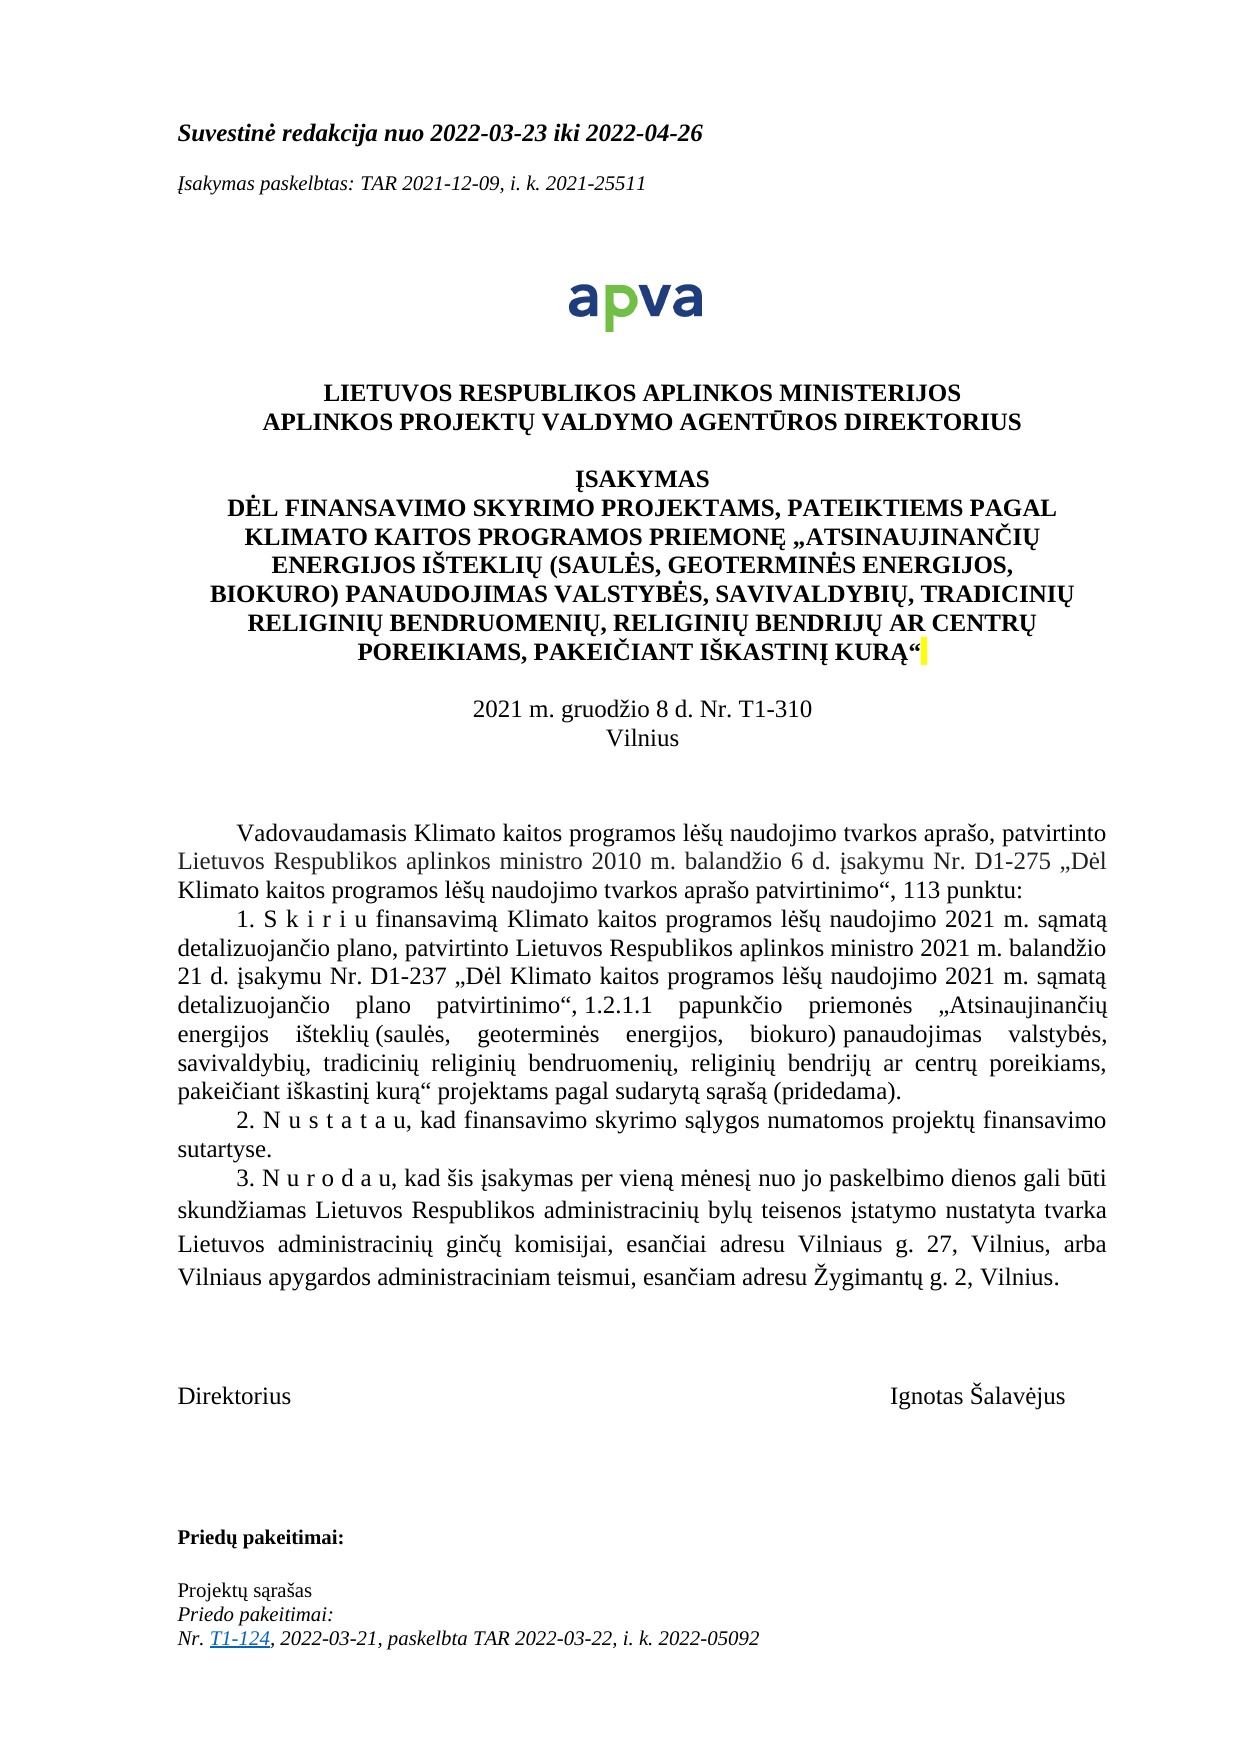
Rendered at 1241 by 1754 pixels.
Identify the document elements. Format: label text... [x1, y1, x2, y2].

text Įsakymas [177, 464, 1107, 493]
text DĖL FINANSAVIMO SKYRIMO PROJEKTAMS, PATEIKTIEMS PAGAL Klimato kaitos programos priemonę „Atsinaujinančių energijos išteklių (saulės, geoterminės energijos, biokuro) panaudojimas valstybės, savivaldybių, tradicinių religinių bendruomenių, religinių bendrijų ar centrų poreikiams, pakeičiant iškastinį kurą“ [177, 493, 1107, 665]
text 3. N u r o d a u, kad šis įsakymas per vieną mėnesį nuo jo paskelbimo dienos gali būti skundžiamas Lietuvos Respublikos administracinių bylų teisenos įstatymo nustatyta tvarka Lietuvos administracinių ginčų komisijai, esančiai adresu Vilniaus g. 27, Vilnius, arba Vilniaus apygardos administraciniam teismui, esančiam adresu Žygimantų g. 2, Vilnius. [177, 1163, 1107, 1290]
text Direktorius Ignotas Šalavėjus [177, 1381, 1107, 1410]
text Vilnius [177, 723, 1107, 752]
text 1. S k i r i u finansavimą Klimato kaitos programos lėšų naudojimo 2021 m. sąmatą detalizuojančio plano, patvirtinto Lietuvos Respublikos aplinkos ministro 2021 m. balandžio 21 d. įsakymu Nr. D1-237 „Dėl Klimato kaitos programos lėšų naudojimo 2021 m. sąmatą detalizuojančio plano patvirtinimo“, 1.2.1.1 papunkčio priemonės „Atsinaujinančių energijos išteklių (saulės, geoterminės energijos, biokuro) panaudojimas valstybės, savivaldybių, tradicinių religinių bendruomenių, religinių bendrijų ar centrų poreikiams, pakeičiant iškastinį kurą“ projektams pagal sudarytą sąrašą (pridedama). [177, 904, 1107, 1105]
text APLINKOS PROJEKTŲ VALDYMO AGENTŪROS DIREKTORIUS [177, 407, 1107, 435]
text Priedo pakeitimai: [177, 1602, 1107, 1626]
text LIETUVOS RESPUBLIKOS APLINKOS MINISTERIJOS [177, 378, 1107, 407]
text 2. N u s t a t a u, kad finansavimo skyrimo sąlygos numatomos projektų finansavimo sutartyse. [177, 1105, 1107, 1163]
text Suvestinė redakcija nuo 2022-03-23 iki 2022-04-26 [177, 118, 1107, 147]
text Nr. T1-124, 2022-03-21, paskelbta TAR 2022-03-22, i. k. 2022-05092 [177, 1626, 1107, 1650]
text Įsakymas paskelbtas: TAR 2021-12-09, i. k. 2021-25511 [177, 171, 1107, 195]
text Projektų sąrašas [177, 1577, 1107, 1602]
text Priedų pakeitimai: [177, 1525, 1107, 1549]
text Vadovaudamasis Klimato kaitos programos lėšų naudojimo tvarkos aprašo, patvirtinto Lietuvos Respublikos aplinkos ministro 2010 m. balandžio 6 d. įsakymu Nr. D1-275 „Dėl Klimato kaitos programos lėšų naudojimo tvarkos aprašo patvirtinimo“, 113 punktu: [177, 818, 1107, 904]
text 2021 m. gruodžio 8 d. Nr. T1-310 [177, 694, 1107, 723]
